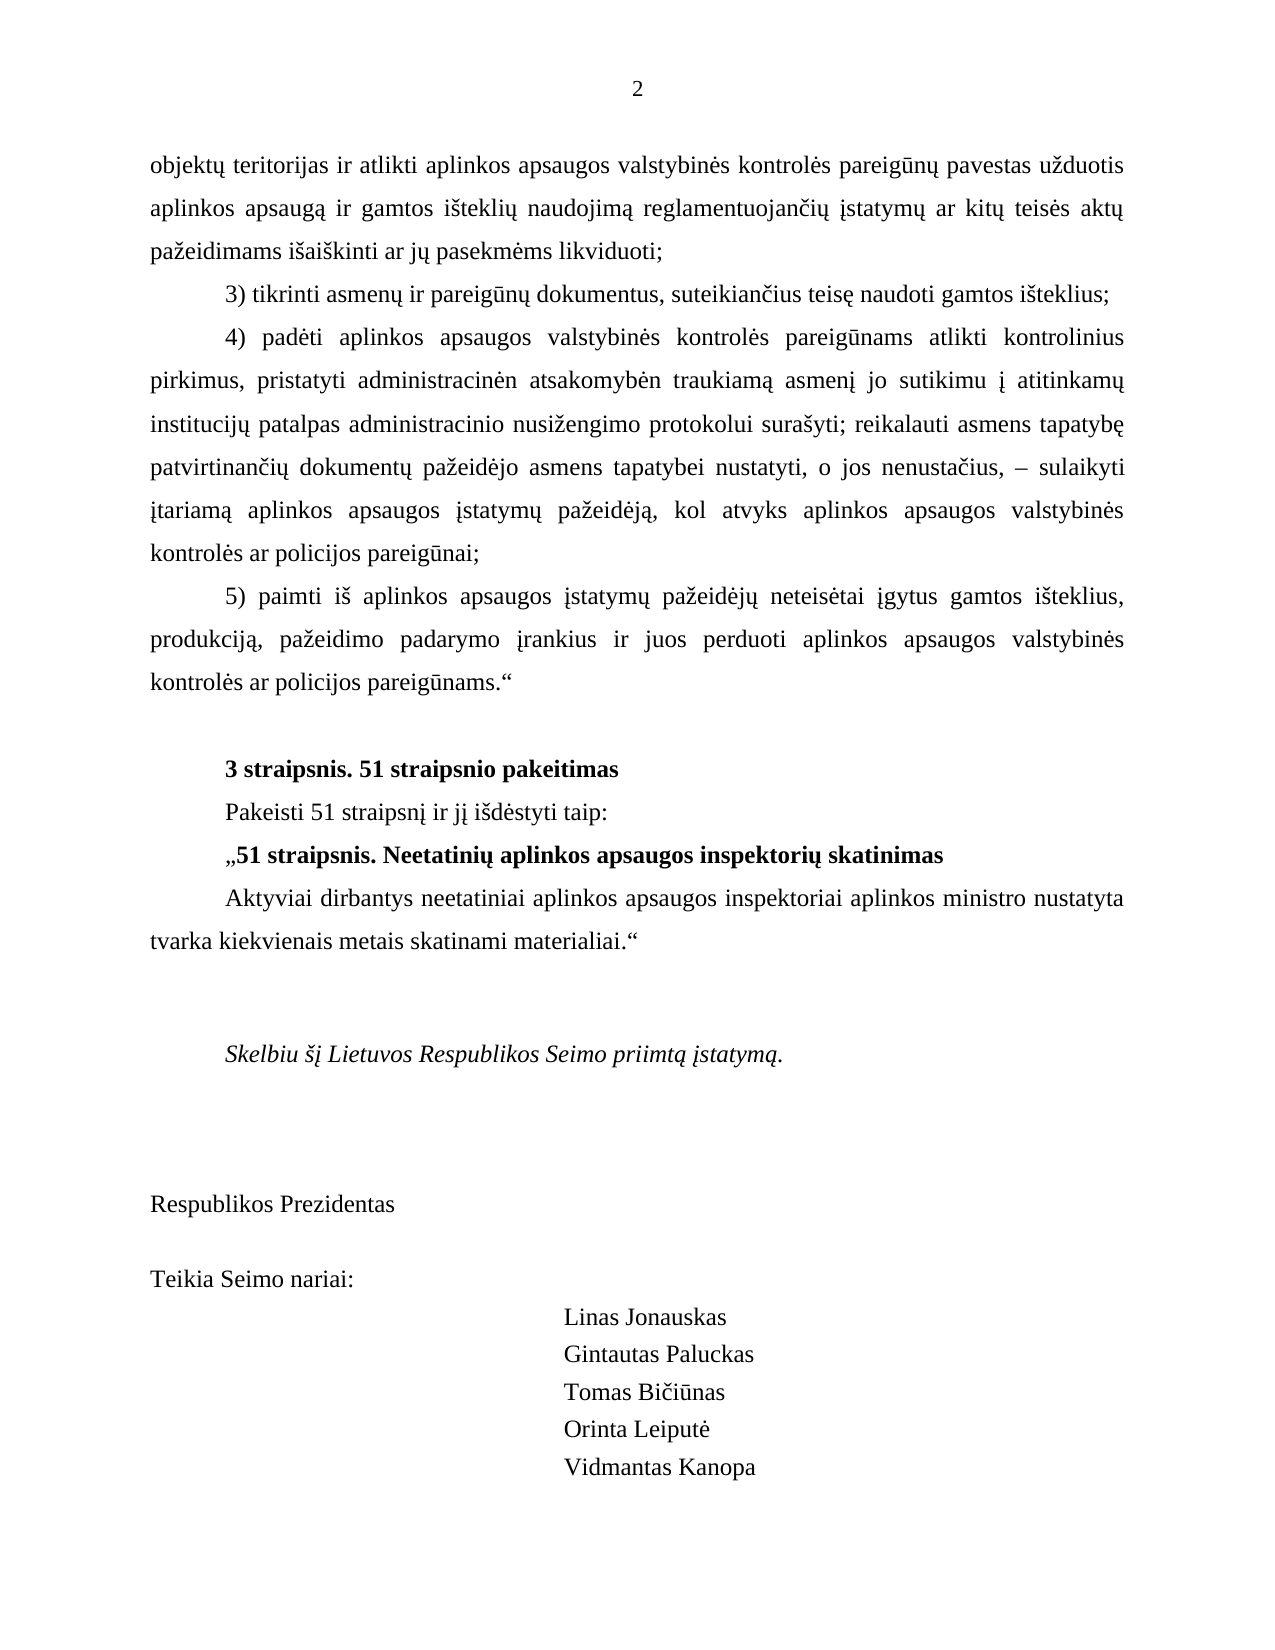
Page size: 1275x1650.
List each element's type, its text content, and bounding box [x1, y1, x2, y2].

text „51 straipsnis. Neetatinių aplinkos apsaugos inspektorių skatinimas [150, 840, 1125, 869]
text Skelbiu šį Lietuvos Respublikos Seimo priimtą įstatymą. [150, 1031, 1125, 1068]
text Orinta Leiputė [563, 1406, 1125, 1443]
text Gintautas Paluckas [563, 1331, 1125, 1368]
text 3) tikrinti asmenų ir pareigūnų dokumentus, suteikiančius teisę naudoti gamtos išteklius; [150, 279, 1125, 308]
text objektų teritorijas ir atlikti aplinkos apsaugos valstybinės kontrolės pareigūnų pavestas užduotis aplinkos apsaugą ir gamtos išteklių naudojimą reglamentuojančių įstatymų ar kitų teisės aktų pažeidimams išaiškinti ar jų pasekmėms likviduoti; [150, 150, 1125, 265]
text Respublikos Prezidentas [150, 1181, 1125, 1218]
text Pakeisti 51 straipsnį ir jį išdėstyti taip: [150, 797, 1125, 826]
text Teikia Seimo nariai: [150, 1256, 1125, 1293]
text Tomas Bičiūnas [563, 1368, 1125, 1406]
text 5) paimti iš aplinkos apsaugos įstatymų pažeidėjų neteisėtai įgytus gamtos išteklius, produkciją, pažeidimo padarymo įrankius ir juos perduoti aplinkos apsaugos valstybinės kontrolės ar policijos pareigūnams.“ [150, 581, 1125, 696]
text Aktyviai dirbantys neetatiniai aplinkos apsaugos inspektoriai aplinkos ministro nustatyta tvarka kiekvienais metais skatinami materialiai.“ [150, 883, 1125, 955]
text Linas Jonauskas [563, 1293, 1125, 1331]
text 4) padėti aplinkos apsaugos valstybinės kontrolės pareigūnams atlikti kontrolinius pirkimus, pristatyti administracinėn atsakomybėn traukiamą asmenį jo sutikimu į atitinkamų institucijų patalpas administracinio nusižengimo protokolui surašyti; reikalauti asmens tapatybę patvirtinančių dokumentų pažeidėjo asmens tapatybei nustatyti, o jos nenustačius, – sulaikyti įtariamą aplinkos apsaugos įstatymų pažeidėją, kol atvyks aplinkos apsaugos valstybinės kontrolės ar policijos pareigūnai; [150, 322, 1125, 567]
text 3 straipsnis. 51 straipsnio pakeitimas [150, 754, 1125, 782]
text Vidmantas Kanopa [563, 1443, 1125, 1481]
